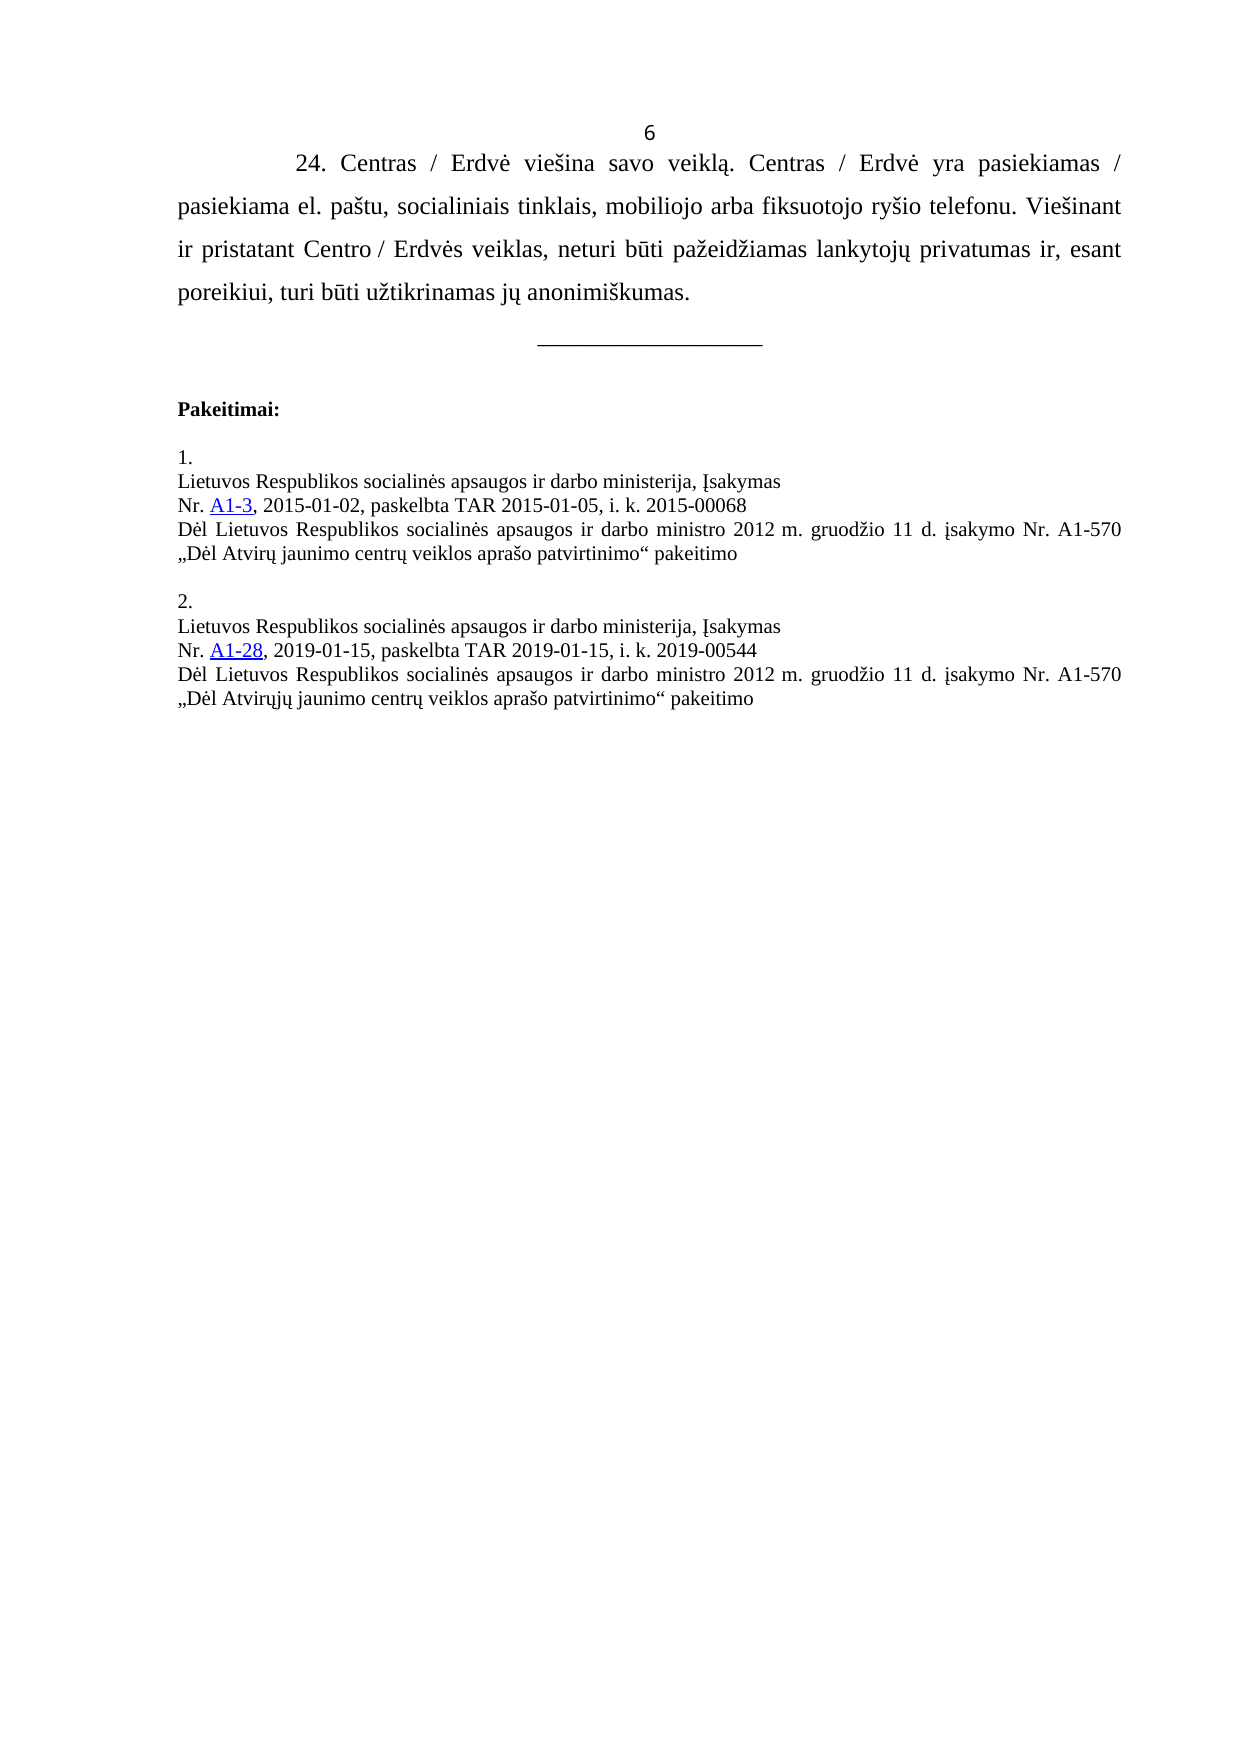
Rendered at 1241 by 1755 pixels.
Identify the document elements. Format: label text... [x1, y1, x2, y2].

text __________________ [177, 320, 1122, 349]
text Pakeitimai: [177, 397, 1122, 421]
text Nr. A1-3, 2015-01-02, paskelbta TAR 2015-01-05, i. k. 2015-00068 [177, 493, 1122, 517]
text Dėl Lietuvos Respublikos socialinės apsaugos ir darbo ministro 2012 m. gruodžio 11 d. įsakymo Nr. A1-570 „Dėl Atvirų jaunimo centrų veiklos aprašo patvirtinimo“ pakeitimo [177, 517, 1122, 565]
text 1. [177, 445, 1122, 469]
text 2. [177, 589, 1122, 613]
text Lietuvos Respublikos socialinės apsaugos ir darbo ministerija, Įsakymas [177, 469, 1122, 493]
text Nr. A1-28, 2019-01-15, paskelbta TAR 2019-01-15, i. k. 2019-00544 [177, 638, 1122, 662]
text Dėl Lietuvos Respublikos socialinės apsaugos ir darbo ministro 2012 m. gruodžio 11 d. įsakymo Nr. A1-570 „Dėl Atvirųjų jaunimo centrų veiklos aprašo patvirtinimo“ pakeitimo [177, 662, 1122, 710]
text 24. Centras / Erdvė viešina savo veiklą. Centras / Erdvė yra pasiekiamas / pasiekiama el. paštu, socialiniais tinklais, mobiliojo arba fiksuotojo ryšio telefonu. Viešinant ir pristatant Centro / Erdvės veiklas, neturi būti pažeidžiamas lankytojų privatumas ir, esant poreikiui, turi būti užtikrinamas jų anonimiškumas. [177, 148, 1122, 306]
text Lietuvos Respublikos socialinės apsaugos ir darbo ministerija, Įsakymas [177, 613, 1122, 638]
